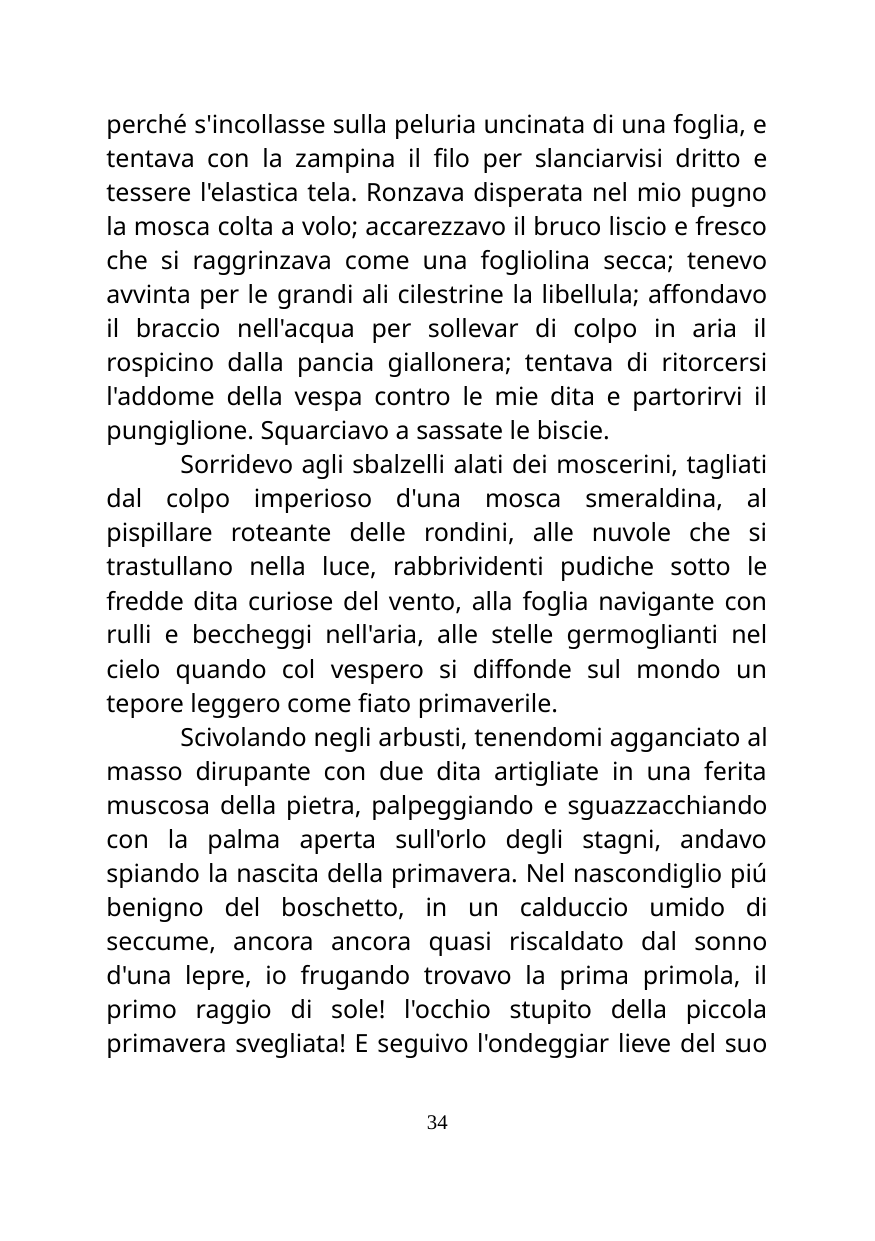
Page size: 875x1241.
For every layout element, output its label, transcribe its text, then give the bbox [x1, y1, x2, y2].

text perché s'incollasse sulla peluria uncinata di una foglia, e tentava con la zampina il filo per slanciarvisi dritto e tessere l'elastica tela. Ronzava disperata nel mio pugno la mosca colta a volo; accarezzavo il bruco liscio e fresco che si raggrinzava come una fogliolina secca; tenevo avvinta per le grandi ali cilestrine la libellula; affondavo il braccio nell'acqua per sollevar di colpo in aria il rospicino dalla pancia giallonera; tentava di ritorcersi l'addome della vespa contro le mie dita e partorirvi il pungiglione. Squarciavo a sassate le biscie. [106, 106, 768, 447]
text Scivolando negli arbusti, tenendomi agganciato al masso dirupante con due dita artigliate in una ferita muscosa della pietra, palpeggiando e sguazzacchiando con la palma aperta sull'orlo degli stagni, andavo spiando la nascita della primavera. Nel nascondiglio piú benigno del boschetto, in un calduccio umido di seccume, ancora ancora quasi riscaldato dal sonno d'una lepre, io frugando trovavo la prima primola, il primo raggio di sole! l'occhio stupito della piccola primavera svegliata! E seguivo l'ondeggiar lieve del suo [106, 719, 768, 1060]
text Sorridevo agli sbalzelli alati dei moscerini, tagliati dal colpo imperioso d'una mosca smeraldina, al pispillare roteante delle rondini, alle nuvole che si trastullano nella luce, rabbrividenti pudiche sotto le fredde dita curiose del vento, alla foglia navigante con rulli e beccheggi nell'aria, alle stelle germoglianti nel cielo quando col vespero si diffonde sul mondo un tepore leggero come fiato primaverile. [106, 447, 768, 719]
